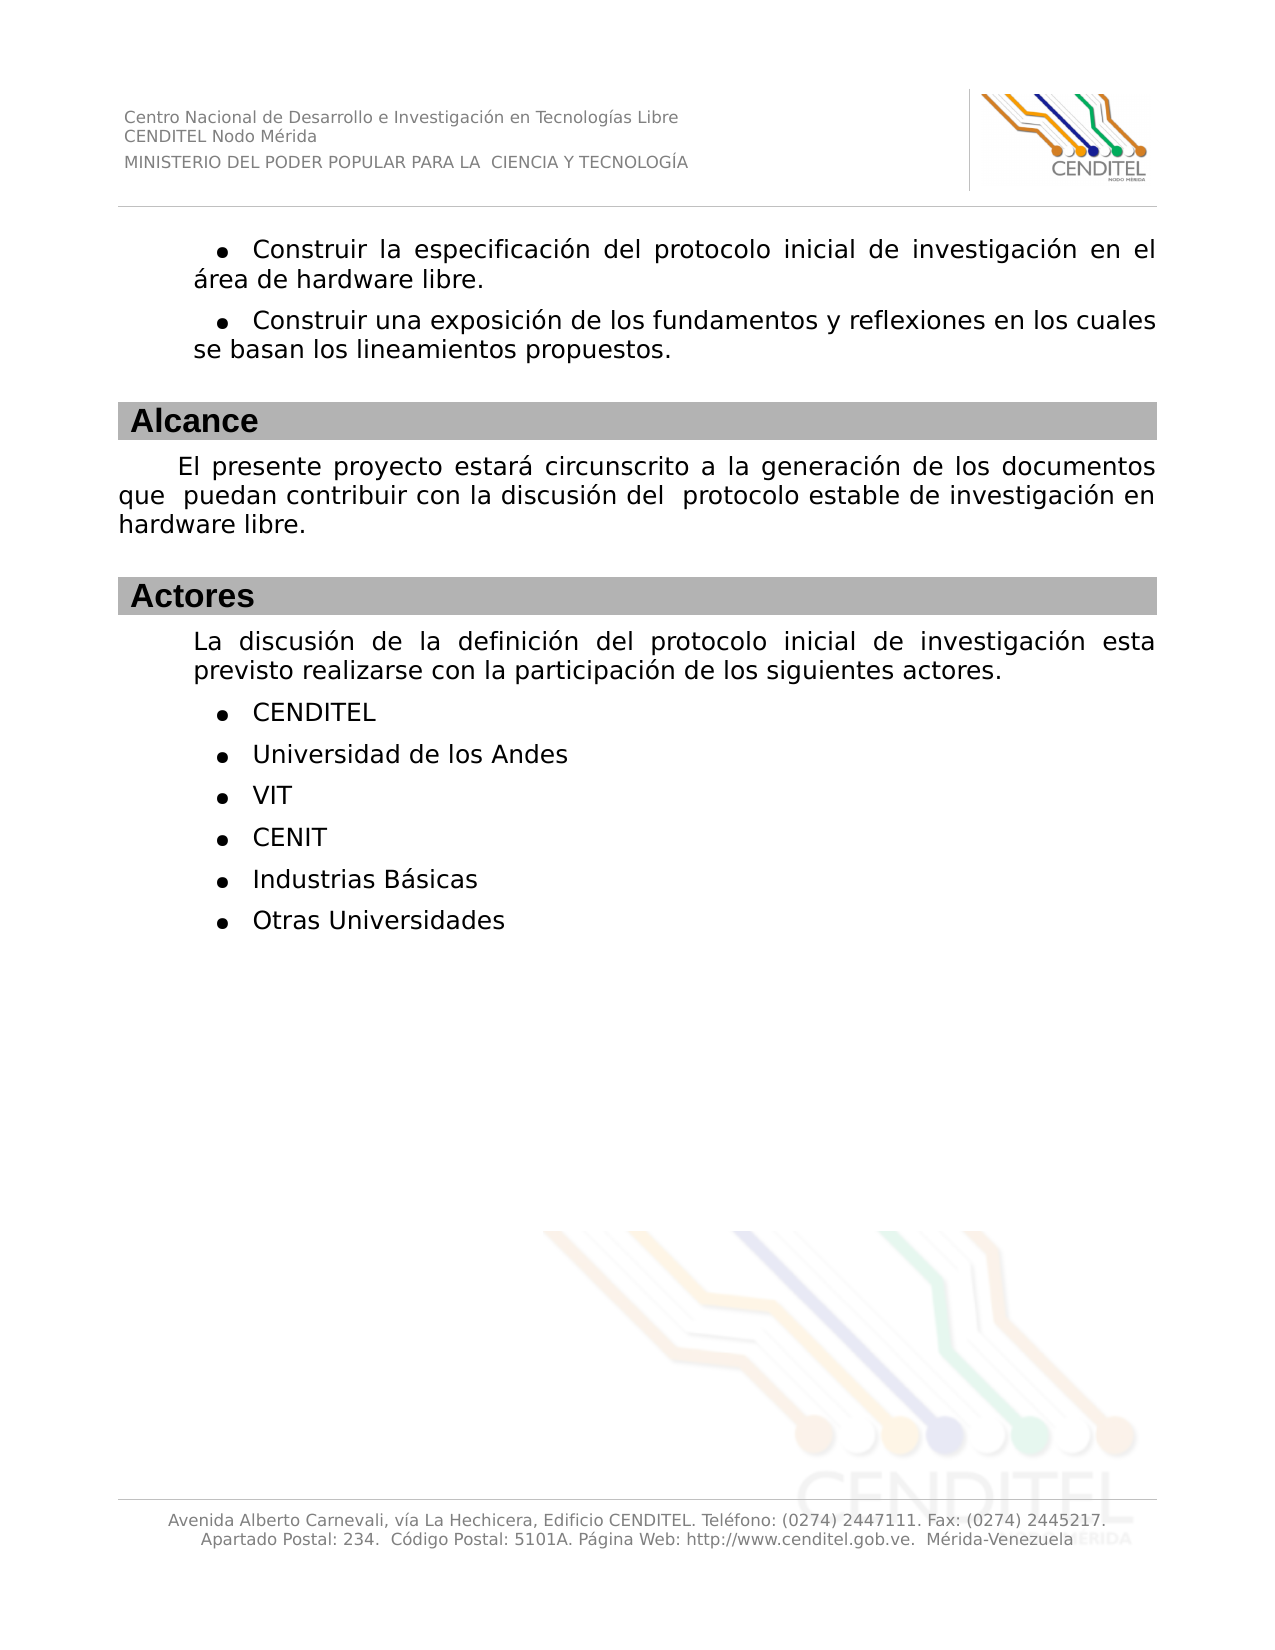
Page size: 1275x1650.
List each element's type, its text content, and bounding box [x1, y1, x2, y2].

list Industrias Básicas [156, 865, 1157, 894]
subtitle Alcance [118, 402, 1157, 440]
list Universidad de los Andes [156, 740, 1157, 769]
list La discusión de la definición del protocolo inicial de investigación esta previsto realizarse con la participación de los siguientes actores. [156, 627, 1157, 686]
list CENDITEL [156, 698, 1157, 727]
list VIT [156, 781, 1157, 811]
subtitle Actores [118, 577, 1157, 615]
picture [517, 1500, 1157, 1562]
picture [517, 1217, 1157, 1499]
list Otras Universidades [156, 906, 1157, 936]
text El presente proyecto estará circunscrito a la generación de los documentos que puedan contribuir con la discusión del protocolo estable de investigación en hardware libre. [118, 452, 1157, 540]
list Construir una exposición de los fundamentos y reflexiones en los cuales se basan los lineamientos propuestos. [156, 306, 1157, 365]
picture [981, 94, 1152, 186]
list Construir la especificación del protocolo inicial de investigación en el área de hardware libre. [156, 236, 1157, 294]
list CENIT [156, 823, 1157, 852]
